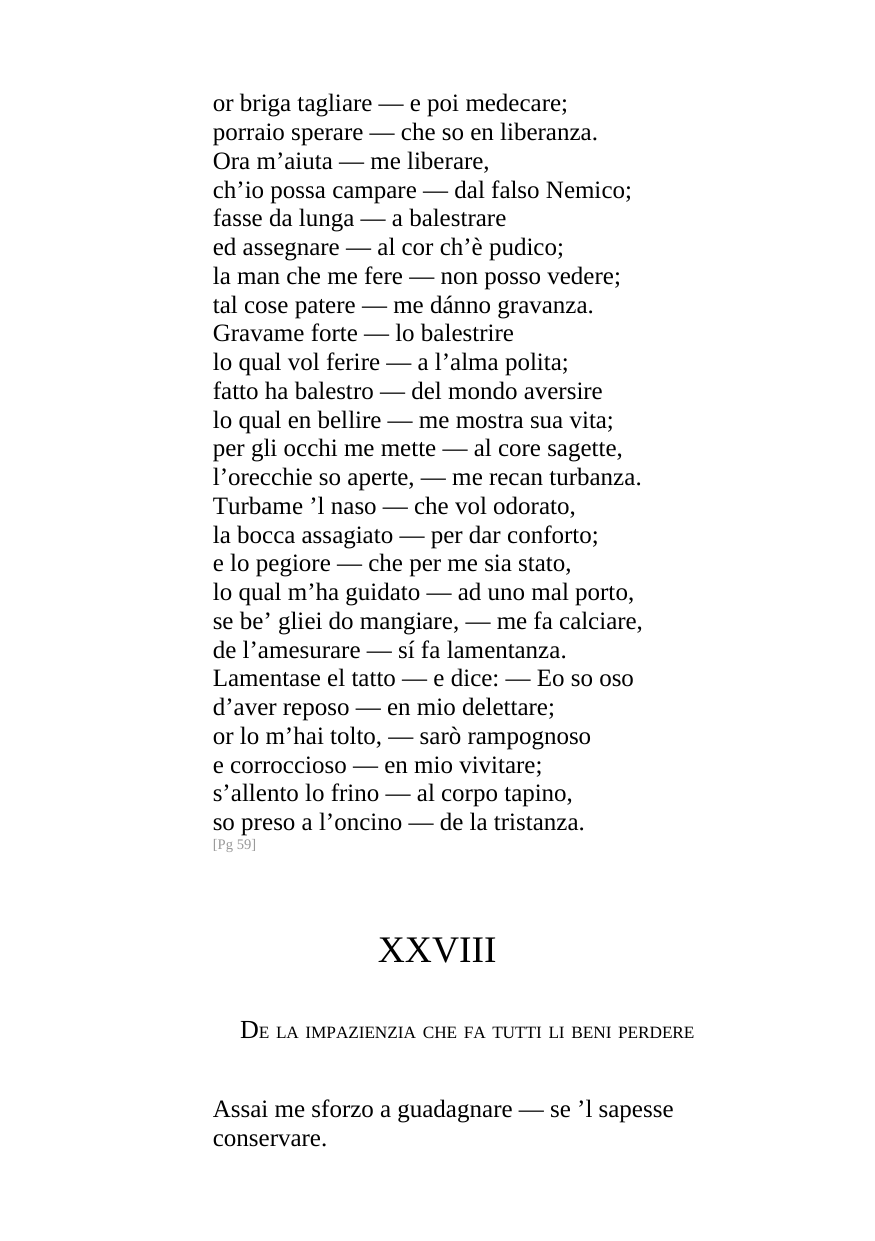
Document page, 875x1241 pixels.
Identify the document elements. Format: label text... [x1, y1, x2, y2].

text Lamentase el tatto — e dice: — Eo so oso d’aver reposo — en mio delettare; or lo m’hai tolto, — sarò rampognoso e corroccioso — en mio vivitare; s’allento lo frino — al corpo tapino, so preso a l’oncino — de la tristanza. [Pg 59] [213, 663, 779, 853]
text Turbame ’l naso — che vol odorato, la bocca assagiato — per dar conforto; e lo pegiore — che per me sia stato, lo qual m’ha guidato — ad uno mal porto, se be’ gliei do mangiare, — me fa calciare, de l’amesurare — sí fa lamentanza. [213, 491, 779, 663]
subtitle XXVIII De la impazienzia che fa tutti li beni perdere [94, 928, 779, 1044]
text or briga tagliare — e poi medecare; porraio sperare — che so en liberanza. [213, 88, 779, 146]
text Gravame forte — lo balestrire lo qual vol ferire — a l’alma polita; fatto ha balestro — del mondo aversire lo qual en bellire — me mostra sua vita; per gli occhi me mette — al core sagette, l’orecchie so aperte, — me recan turbanza. [213, 318, 779, 491]
text Assai me sforzo a guadagnare — se ’l sapesse conservare. [213, 1094, 779, 1152]
text Ora m’aiuta — me liberare, ch’io possa campare — dal falso Nemico; fasse da lunga — a balestrare ed assegnare — al cor ch’è pudico; la man che me fere — non posso vedere; tal cose patere — me dánno gravanza. [213, 146, 779, 318]
